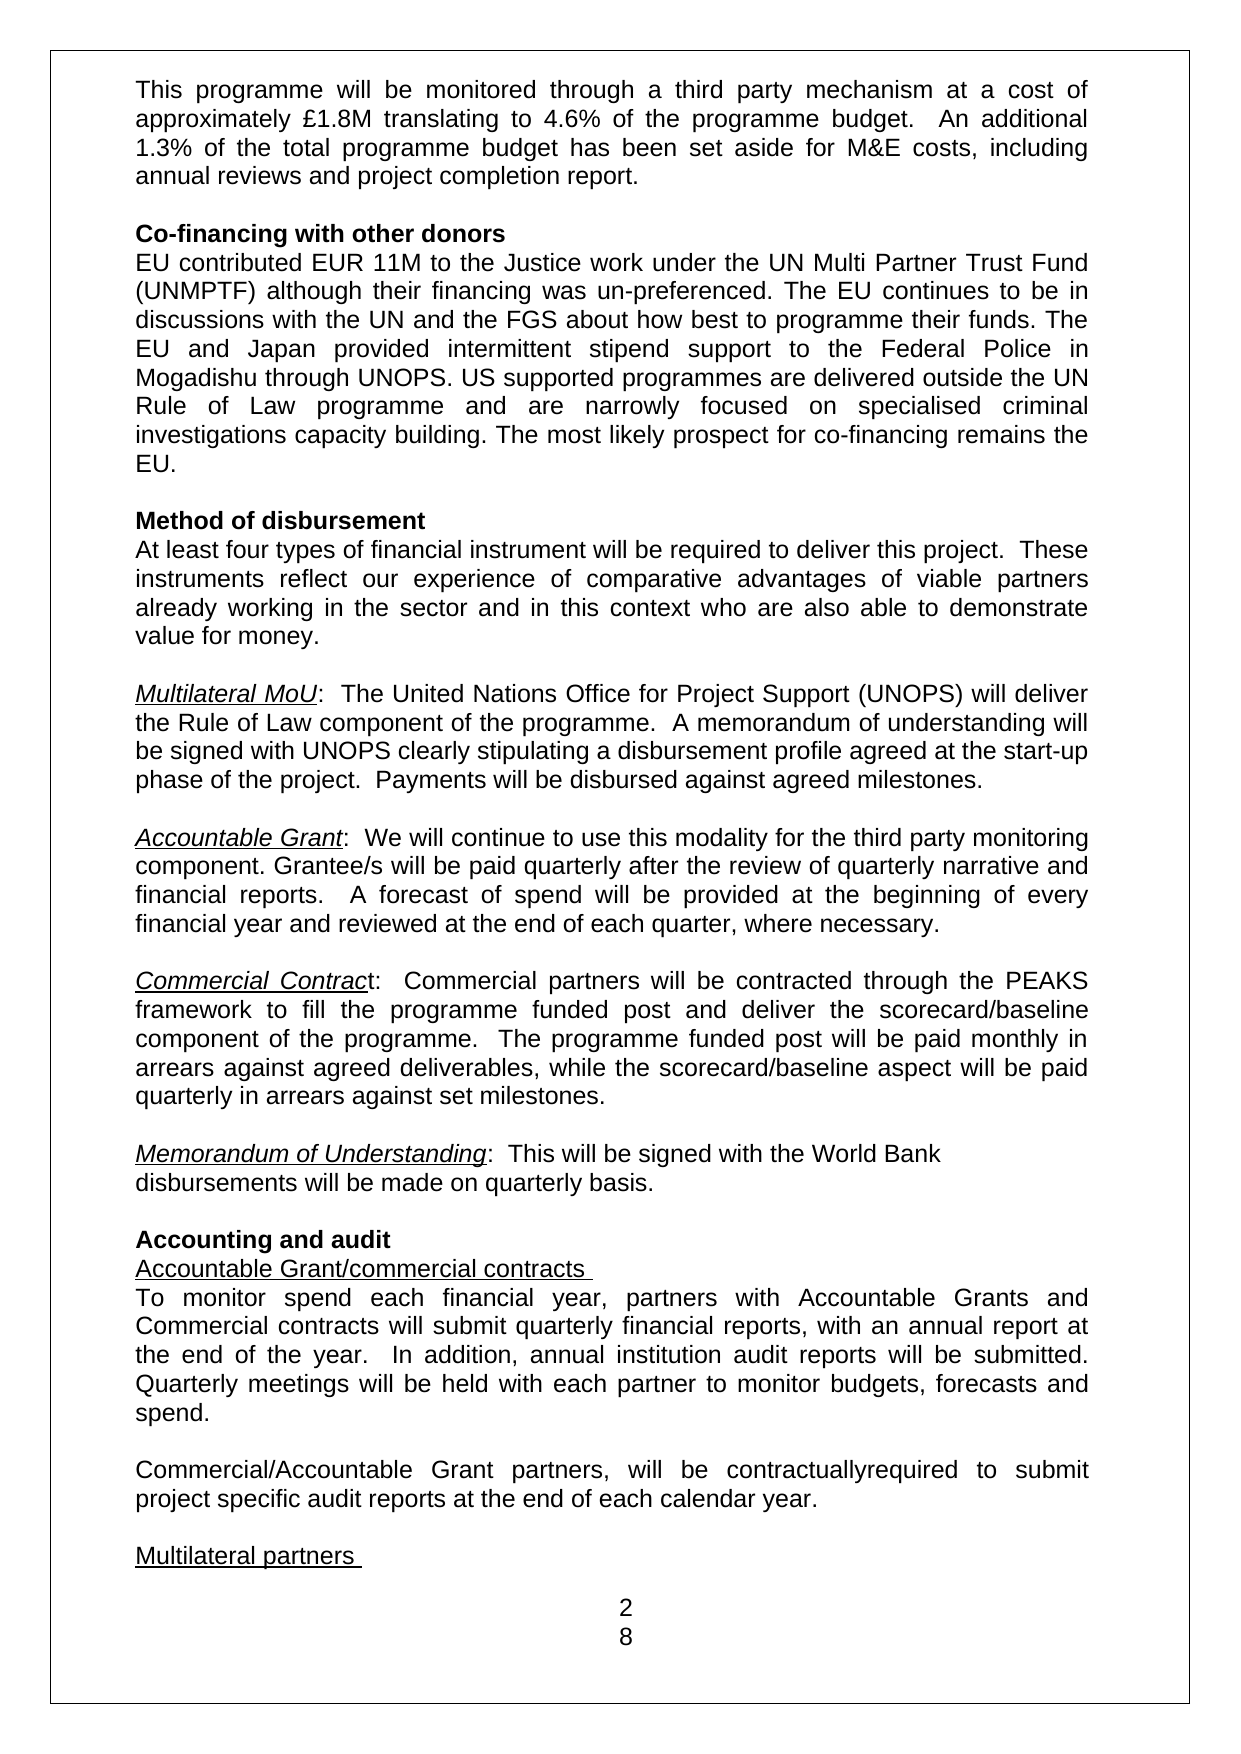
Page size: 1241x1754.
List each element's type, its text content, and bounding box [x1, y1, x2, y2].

text Multilateral partners [135, 1541, 1090, 1570]
text EU contributed EUR 11M to the Justice work under the UN Multi Partner Trust Fund (UNMPTF) although their financing was un-preferenced. The EU continues to be in discussions with the UN and the FGS about how best to programme their funds. The EU and Japan provided intermittent stipend support to the Federal Police in Mogadishu through UNOPS. US supported programmes are delivered outside the UN Rule of Law programme and are narrowly focused on specialised criminal investigations capacity building. The most likely prospect for co-financing remains the EU. [135, 247, 1090, 477]
text To monitor spend each financial year, partners with Accountable Grants and Commercial contracts will submit quarterly financial reports, with an annual report at the end of the year. In addition, annual institution audit reports will be submitted. Quarterly meetings will be held with each partner to monitor budgets, forecasts and spend. [135, 1282, 1090, 1426]
text Memorandum of Understanding: This will be signed with the World Bank disbursements will be made on quarterly basis. [135, 1139, 1090, 1196]
text Accounting and audit [135, 1225, 1090, 1254]
text This programme will be monitored through a third party mechanism at a cost of approximately £1.8M translating to 4.6% of the programme budget. An additional 1.3% of the total programme budget has been set aside for M&E costs, including annual reviews and project completion report. [135, 75, 1090, 190]
text Accountable Grant: We will continue to use this modality for the third party monitoring component. Grantee/s will be paid quarterly after the review of quarterly narrative and financial reports. A forecast of spend will be provided at the beginning of every financial year and reviewed at the end of each quarter, where necessary. [135, 822, 1090, 937]
text Commercial Contract: Commercial partners will be contracted through the PEAKS framework to fill the programme funded post and deliver the scorecard/baseline component of the programme. The programme funded post will be paid monthly in arrears against agreed deliverables, while the scorecard/baseline aspect will be paid quarterly in arrears against set milestones. [135, 966, 1090, 1110]
text Multilateral MoU: The United Nations Office for Project Support (UNOPS) will deliver the Rule of Law component of the programme. A memorandum of understanding will be signed with UNOPS clearly stipulating a disbursement profile agreed at the start-up phase of the project. Payments will be disbursed against agreed milestones. [135, 679, 1090, 794]
text Accountable Grant/commercial contracts [135, 1254, 1090, 1282]
text Method of disbursement [135, 506, 1090, 535]
text Co-financing with other donors [135, 219, 1090, 247]
text At least four types of financial instrument will be required to deliver this project. These instruments reflect our experience of comparative advantages of viable partners already working in the sector and in this context who are also able to demonstrate value for money. [135, 535, 1090, 650]
text Commercial/Accountable Grant partners, will be contractuallyrequired to submit project specific audit reports at the end of each calendar year. [135, 1455, 1090, 1512]
